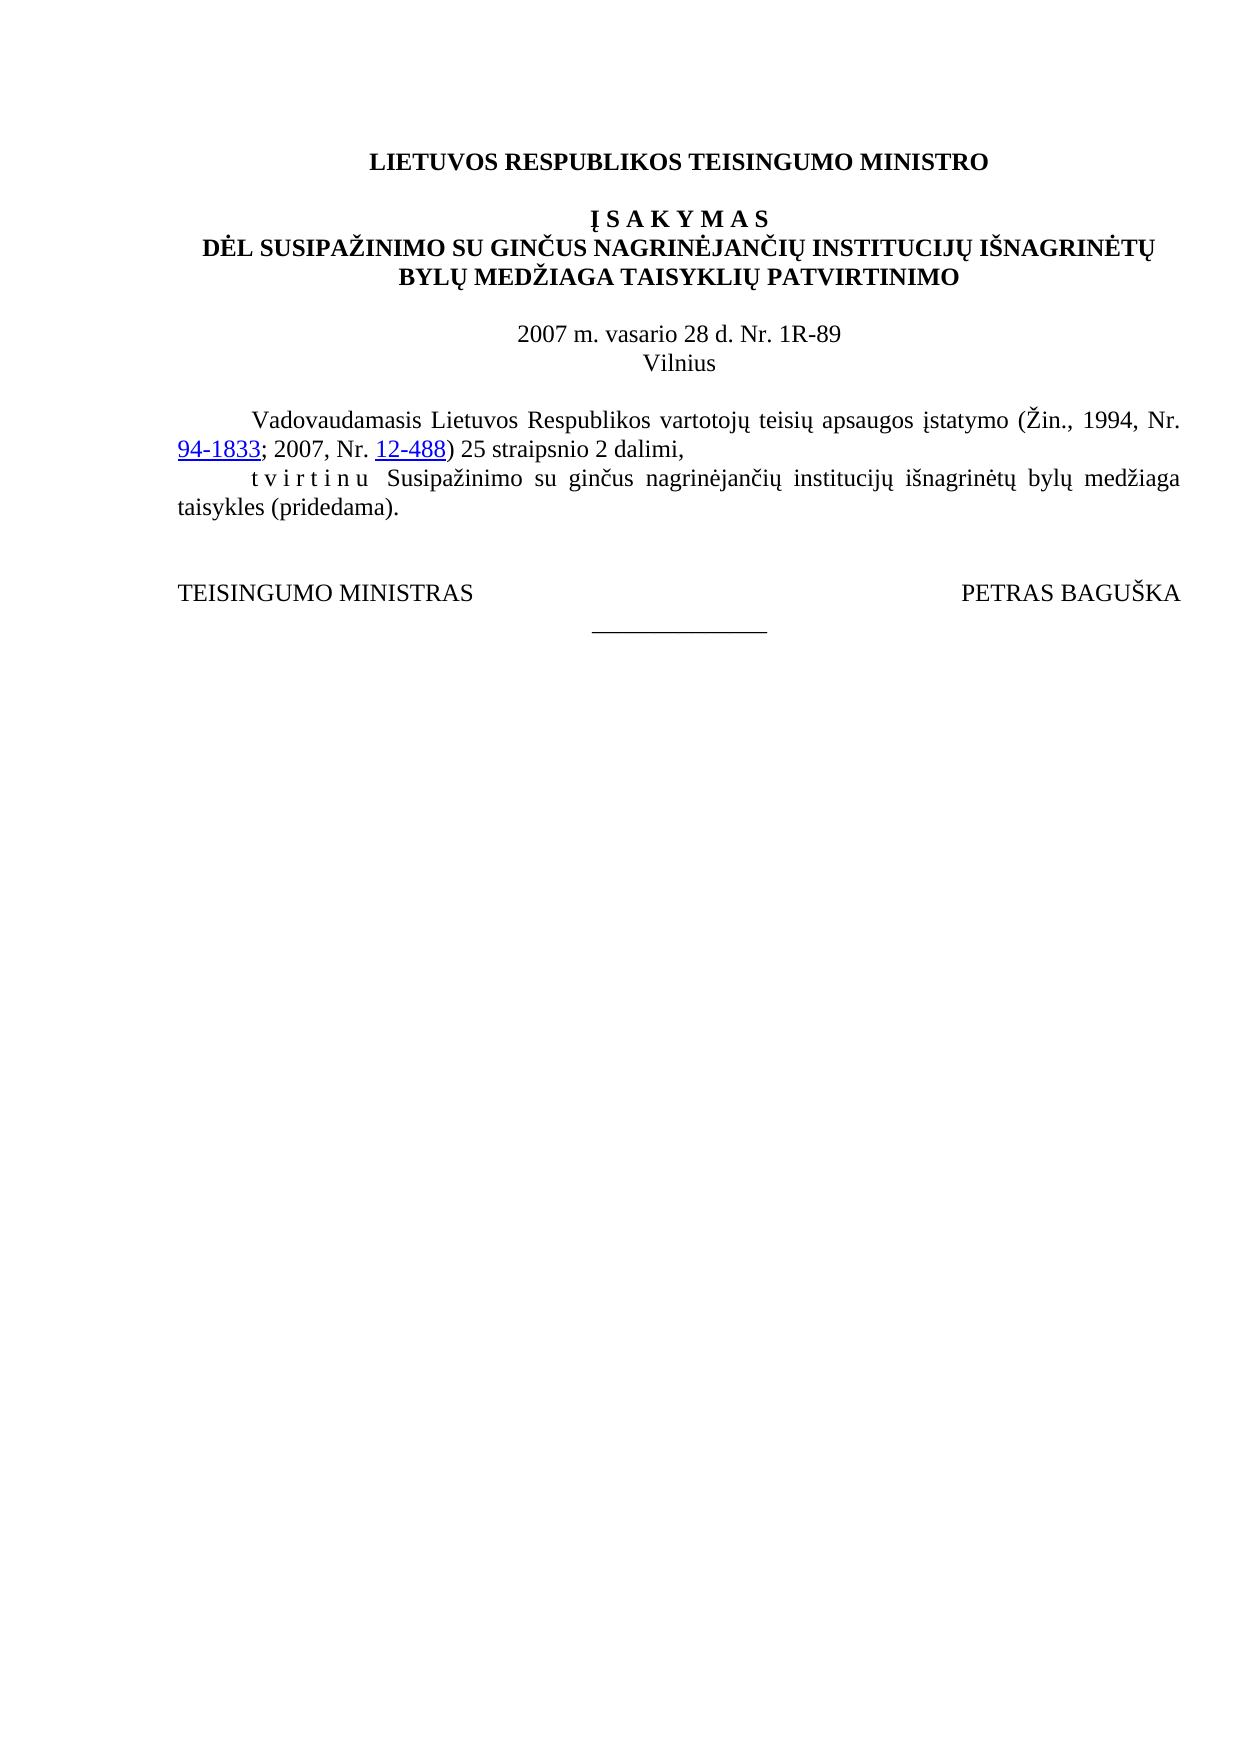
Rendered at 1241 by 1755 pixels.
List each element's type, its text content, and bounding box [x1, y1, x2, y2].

text Vadovaudamasis Lietuvos Respublikos vartotojų teisių apsaugos įstatymo (Žin., 1994, Nr. 94-1833; 2007, Nr. 12-488) 25 straipsnio 2 dalimi, [177, 406, 1181, 463]
text TEISINGUMO MINISTRAS PETRAS BAGUŠKA [177, 578, 1181, 607]
text 2007 m. vasario 28 d. Nr. 1R-89 [177, 319, 1181, 348]
text Vilnius [177, 348, 1181, 377]
text tvirtinu Susipažinimo su ginčus nagrinėjančių institucijų išnagrinėtų bylų medžiaga taisykles (pridedama). [177, 463, 1181, 521]
text Į S A K Y M A S [177, 204, 1181, 233]
text LIETUVOS RESPUBLIKOS TEISINGUMO MINISTRO [177, 147, 1181, 176]
text ______________ [177, 607, 1181, 636]
text DĖL SUSIPAŽINIMO SU GINČUS NAGRINĖJANČIŲ INSTITUCIJŲ IŠNAGRINĖTŲ BYLŲ MEDŽIAGA TAISYKLIŲ PATVIRTINIMO [177, 233, 1181, 291]
